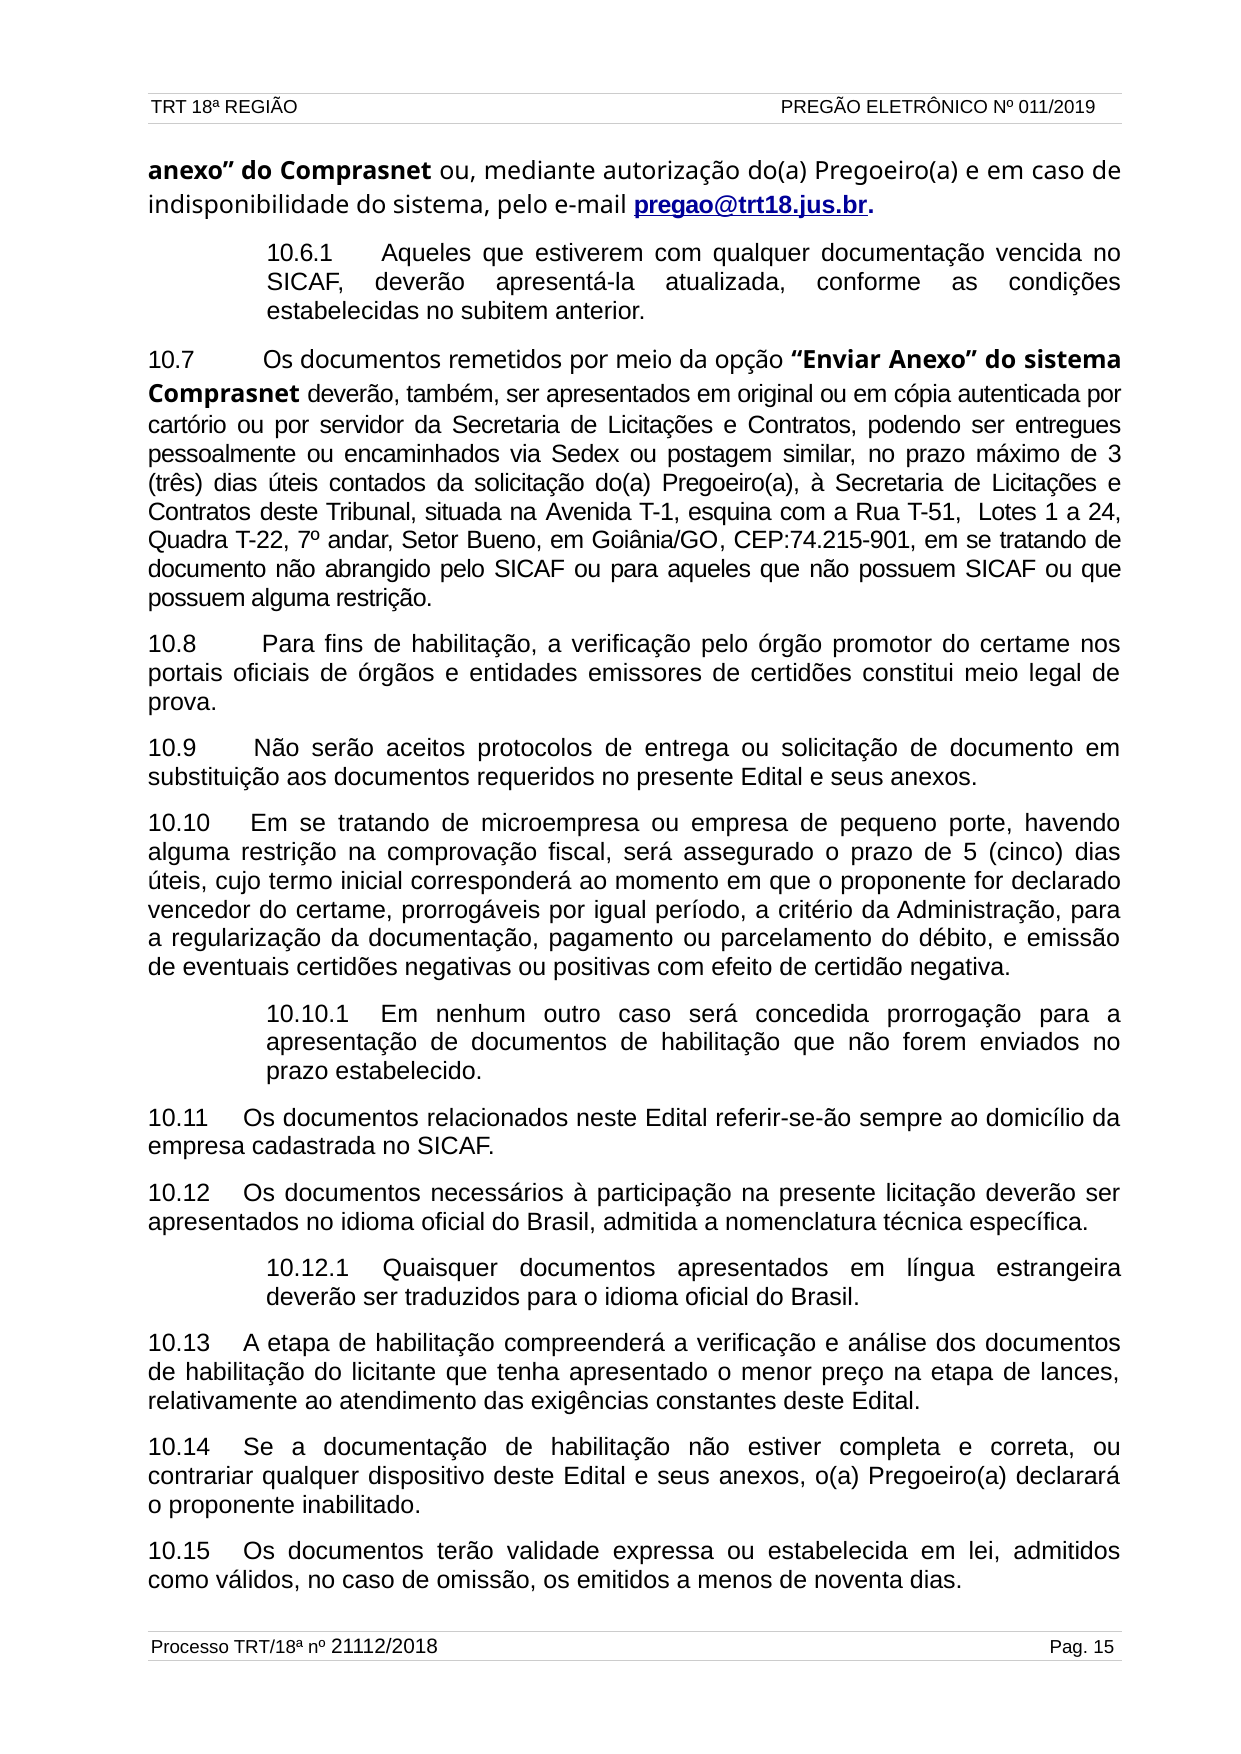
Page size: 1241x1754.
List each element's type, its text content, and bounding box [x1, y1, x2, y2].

text anexo” do Comprasnet ou, mediante autorização do(a) Pregoeiro(a) e em caso de indisponibilidade do sistema, pelo e-mail pregao@trt18.jus.br. [148, 152, 1122, 220]
text 10.12.1 Quaisquer documentos apresentados em língua estrangeira deverão ser traduzidos para o idioma oficial do Brasil. [266, 1253, 1122, 1310]
text 10.10 Em se tratando de microempresa ou empresa de pequeno porte, havendo alguma restrição na comprovação fiscal, será assegurado o prazo de 5 (cinco) dias úteis, cujo termo inicial corresponderá ao momento em que o proponente for declarado vencedor do certame, prorrogáveis por igual período, a critério da Administração, para a regularização da documentação, pagamento ou parcelamento do débito, e emissão de eventuais certidões negativas ou positivas com efeito de certidão negativa. [148, 808, 1122, 981]
text 10.7 Os documentos remetidos por meio da opção “Enviar Anexo” do sistema Comprasnet deverão, também, ser apresentados em original ou em cópia autenticada por cartório ou por servidor da Secretaria de Licitações e Contratos, podendo ser entregues pessoalmente ou encaminhados via Sedex ou postagem similar, no prazo máximo de 3 (três) dias úteis contados da solicitação do(a) Pregoeiro(a), à Secretaria de Licitações e Contratos deste Tribunal, situada na Avenida T-1, esquina com a Rua T-51, Lotes 1 a 24, Quadra T-22, 7º andar, Setor Bueno, em Goiânia/GO, CEP:74.215-901, em se tratando de documento não abrangido pelo SICAF ou para aqueles que não possuem SICAF ou que possuem alguma restrição. [148, 342, 1122, 611]
text 10.13 A etapa de habilitação compreenderá a verificação e análise dos documentos de habilitação do licitante que tenha apresentado o menor preço na etapa de lances, relativamente ao atendimento das exigências constantes deste Edital. [148, 1328, 1122, 1414]
text 10.10.1 Em nenhum outro caso será concedida prorrogação para a apresentação de documentos de habilitação que não forem enviados no prazo estabelecido. [266, 998, 1122, 1085]
text 10.14 Se a documentação de habilitação não estiver completa e correta, ou contrariar qualquer dispositivo deste Edital e seus anexos, o(a) Pregoeiro(a) declarará o proponente inabilitado. [148, 1432, 1122, 1518]
text 10.12 Os documentos necessários à participação na presente licitação deverão ser apresentados no idioma oficial do Brasil, admitida a nomenclatura técnica específica. [148, 1178, 1122, 1235]
text 10.6.1 Aqueles que estiverem com qualquer documentação vencida no SICAF, deverão apresentá-la atualizada, conforme as condições estabelecidas no subitem anterior. [266, 238, 1122, 324]
text 10.11 Os documentos relacionados neste Edital referir-se-ão sempre ao domicílio da empresa cadastrada no SICAF. [148, 1102, 1122, 1160]
text 10.9 Não serão aceitos protocolos de entrega ou solicitação de documento em substituição aos documentos requeridos no presente Edital e seus anexos. [148, 733, 1122, 791]
text 10.8 Para fins de habilitação, a verificação pelo órgão promotor do certame nos portais oficiais de órgãos e entidades emissores de certidões constitui meio legal de prova. [148, 629, 1122, 715]
text 10.15 Os documentos terão validade expressa ou estabelecida em lei, admitidos como válidos, no caso de omissão, os emitidos a menos de noventa dias. [148, 1536, 1122, 1593]
